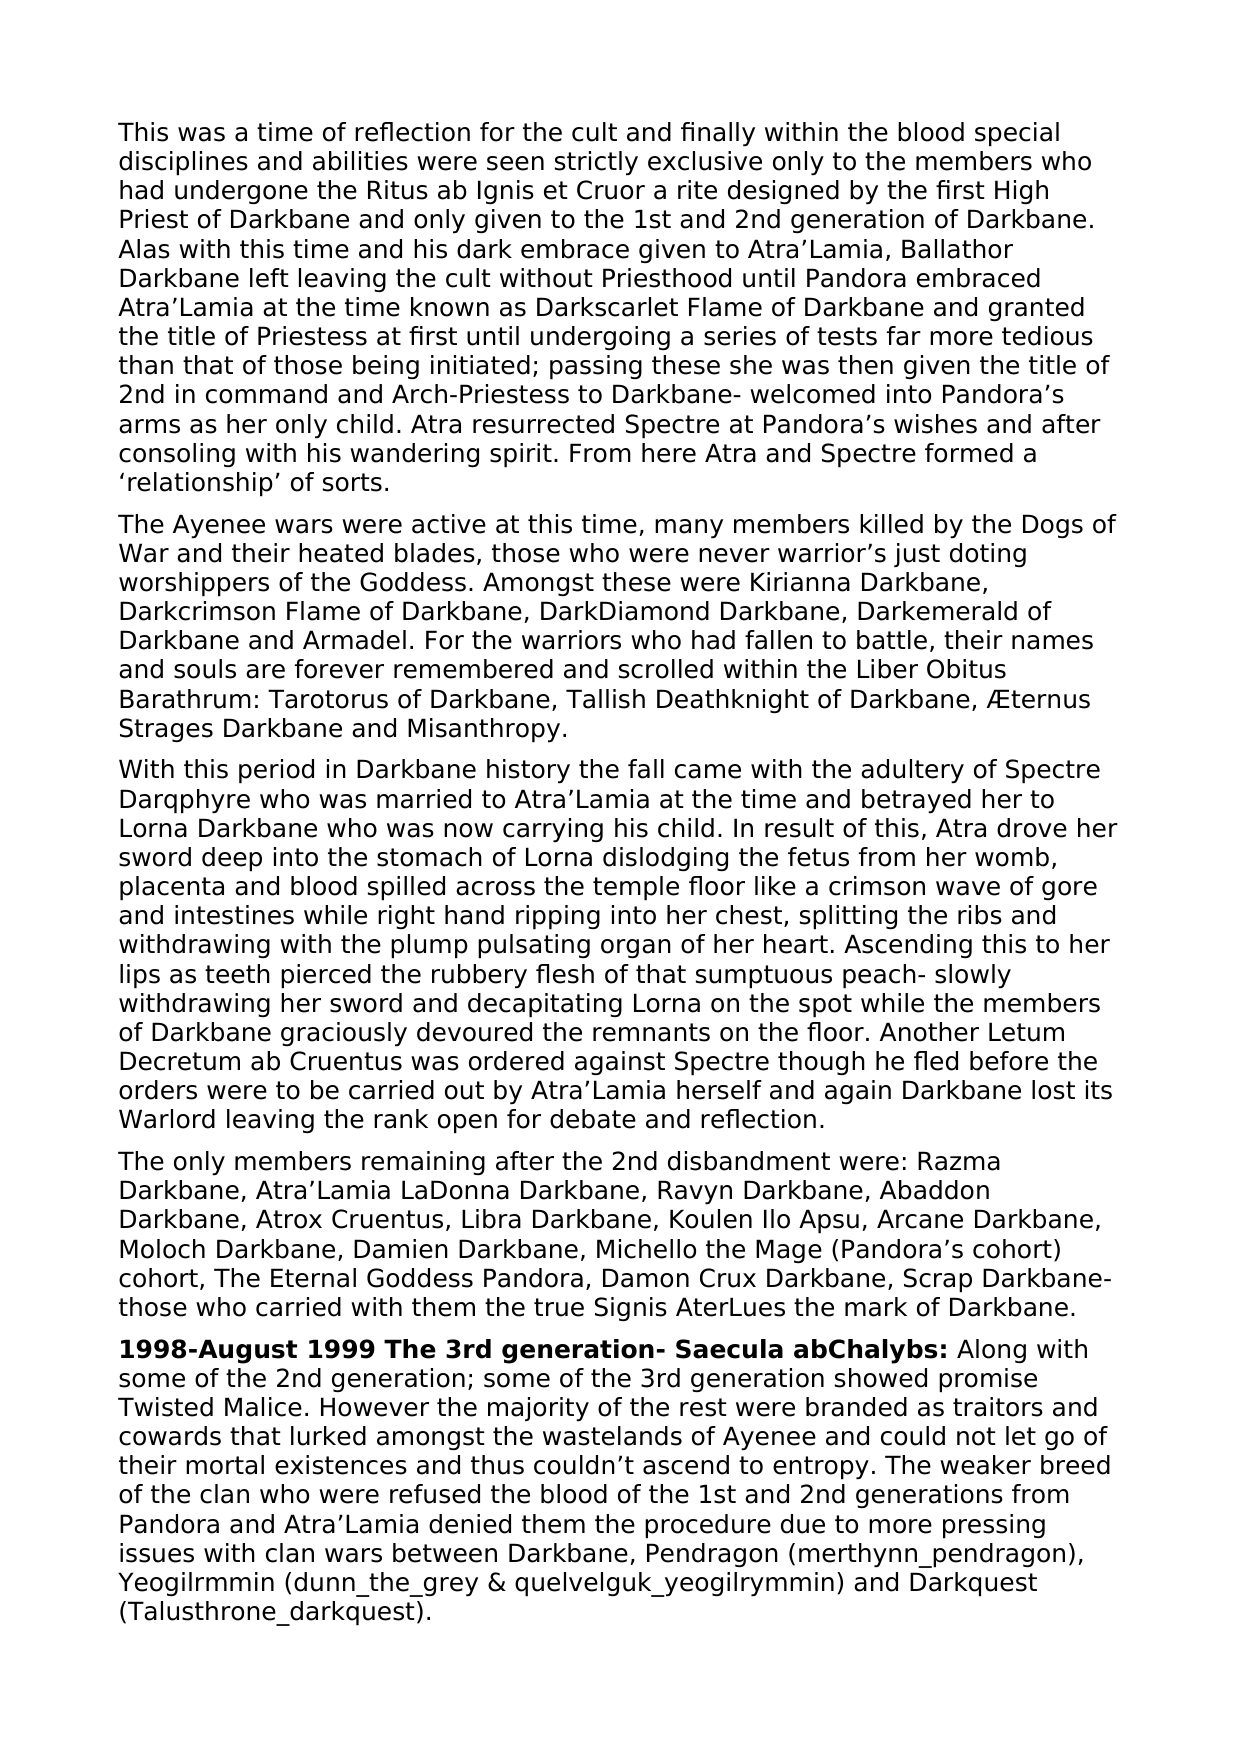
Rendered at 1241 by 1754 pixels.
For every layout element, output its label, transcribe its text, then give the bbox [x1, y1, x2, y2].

text The Ayenee wars were active at this time, many members killed by the Dogs of War and their heated blades, those who were never warrior’s just doting worshippers of the Goddess. Amongst these were Kirianna Darkbane, Darkcrimson Flame of Darkbane, DarkDiamond Darkbane, Darkemerald of Darkbane and Armadel. For the warriors who had fallen to battle, their names and souls are forever remembered and scrolled within the Liber Obitus Barathrum: Tarotorus of Darkbane, Tallish Deathknight of Darkbane, Æternus Strages Darkbane and Misanthropy. [118, 510, 1122, 743]
text With this period in Darkbane history the fall came with the adultery of Spectre Darqphyre who was married to Atra’Lamia at the time and betrayed her to Lorna Darkbane who was now carrying his child. In result of this, Atra drove her sword deep into the stomach of Lorna dislodging the fetus from her womb, placenta and blood spilled across the temple floor like a crimson wave of gore and intestines while right hand ripping into her chest, splitting the ribs and withdrawing with the plump pulsating organ of her heart. Ascending this to her lips as teeth pierced the rubbery flesh of that sumptuous peach- slowly withdrawing her sword and decapitating Lorna on the spot while the members of Darkbane graciously devoured the remnants on the floor. Another Letum Decretum ab Cruentus was ordered against Spectre though he fled before the orders were to be carried out by Atra’Lamia herself and again Darkbane lost its Warlord leaving the rank open for debate and reflection. [118, 756, 1122, 1135]
text 1998-August 1999 The 3rd generation- Saecula abChalybs: Along with some of the 2nd generation; some of the 3rd generation showed promise Twisted Malice. However the majority of the rest were branded as traitors and cowards that lurked amongst the wastelands of Ayenee and could not let go of their mortal existences and thus couldn’t ascend to entropy. The weaker breed of the clan who were refused the blood of the 1st and 2nd generations from Pandora and Atra’Lamia denied them the procedure due to more pressing issues with clan wars between Darkbane, Pendragon (merthynn_pendragon), Yeogilrmmin (dunn_the_grey & quelvelguk_yeogilrymmin) and Darkquest (Talusthrone_darkquest). [118, 1335, 1122, 1626]
text This was a time of reflection for the cult and finally within the blood special disciplines and abilities were seen strictly exclusive only to the members who had undergone the Ritus ab Ignis et Cruor a rite designed by the first High Priest of Darkbane and only given to the 1st and 2nd generation of Darkbane. Alas with this time and his dark embrace given to Atra’Lamia, Ballathor Darkbane left leaving the cult without Priesthood until Pandora embraced Atra’Lamia at the time known as Darkscarlet Flame of Darkbane and granted the title of Priestess at first until undergoing a series of tests far more tedious than that of those being initiated; passing these she was then given the title of 2nd in command and Arch-Priestess to Darkbane- welcomed into Pandora’s arms as her only child. Atra resurrected Spectre at Pandora’s wishes and after consoling with his wandering spirit. From here Atra and Spectre formed a ‘relationship’ of sorts. [118, 118, 1122, 497]
text The only members remaining after the 2nd disbandment were: Razma Darkbane, Atra’Lamia LaDonna Darkbane, Ravyn Darkbane, Abaddon Darkbane, Atrox Cruentus, Libra Darkbane, Koulen Ilo Apsu, Arcane Darkbane, Moloch Darkbane, Damien Darkbane, Michello the Mage (Pandora’s cohort) cohort, The Eternal Goddess Pandora, Damon Crux Darkbane, Scrap Darkbane- those who carried with them the true Signis AterLues the mark of Darkbane. [118, 1147, 1122, 1322]
